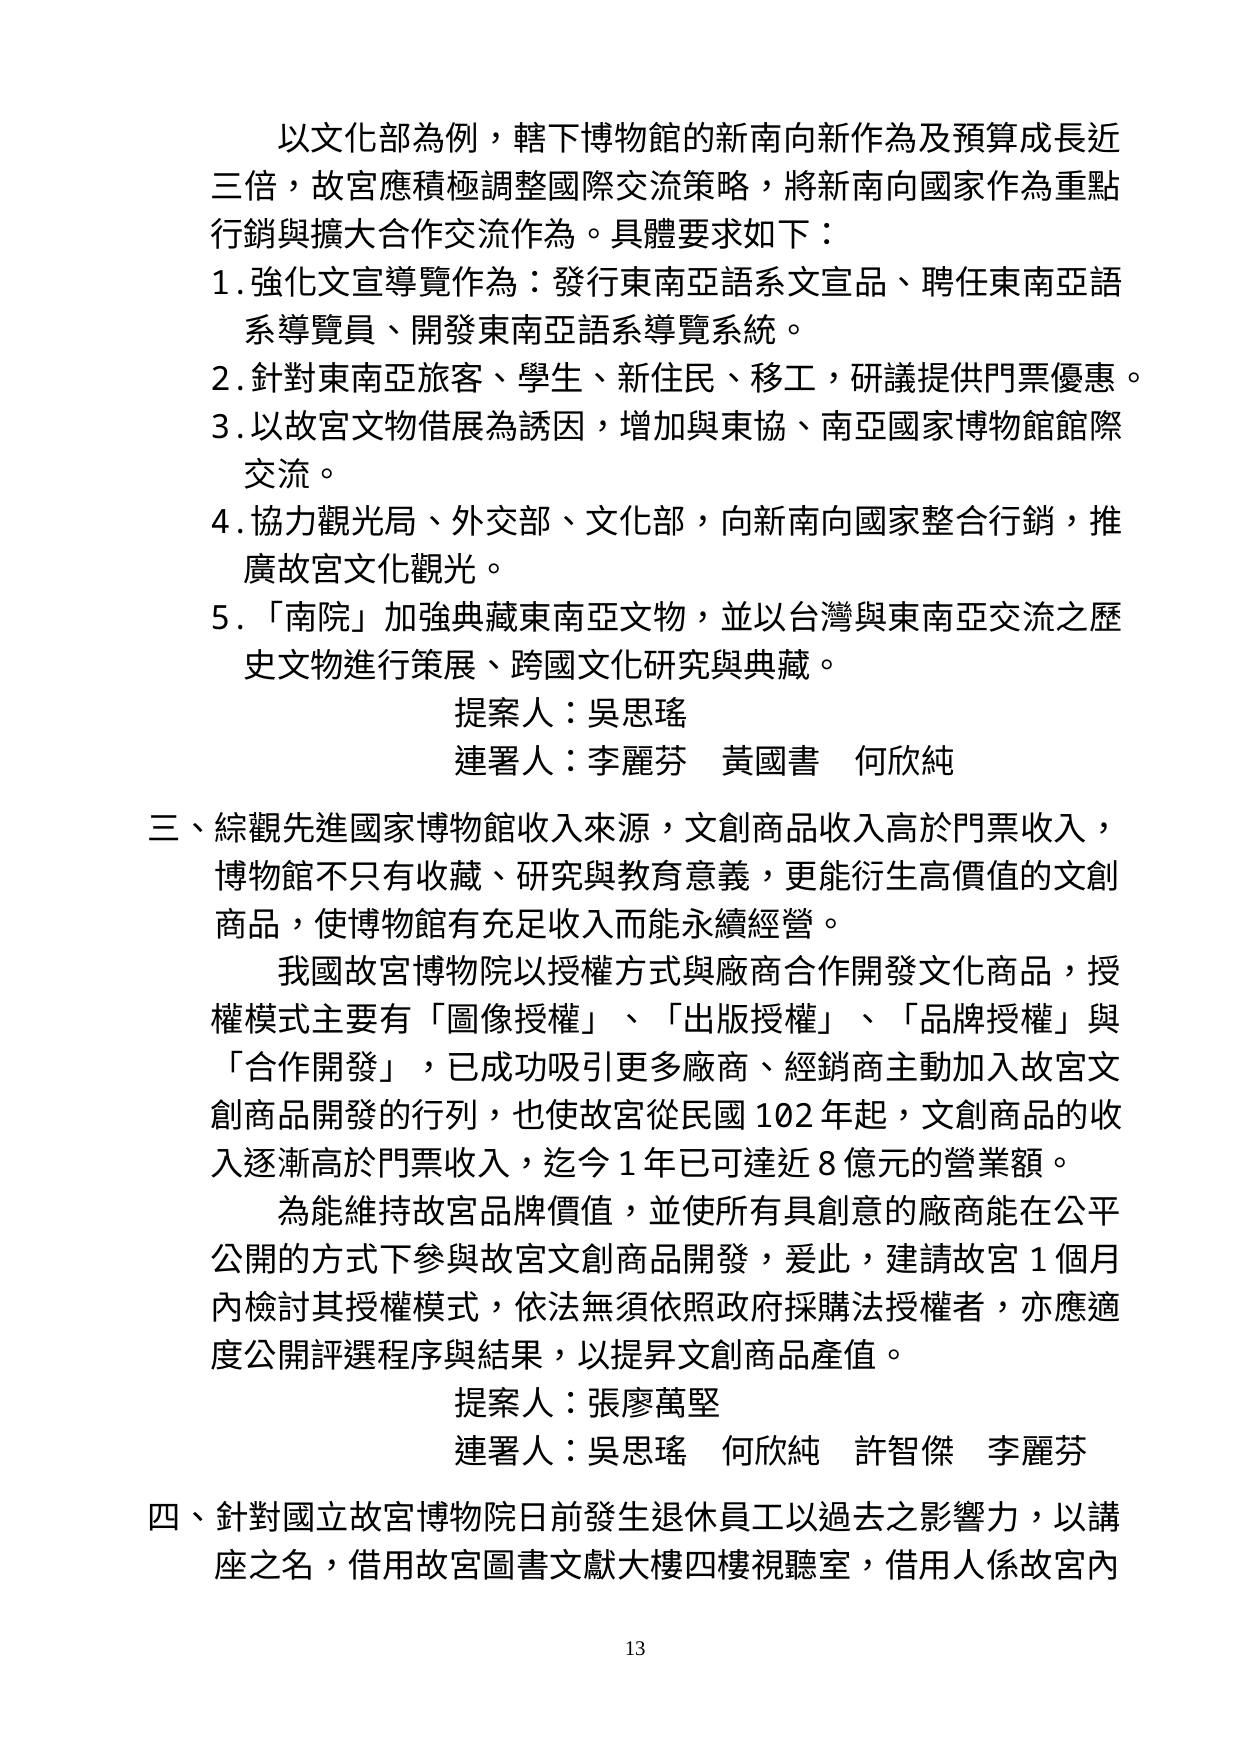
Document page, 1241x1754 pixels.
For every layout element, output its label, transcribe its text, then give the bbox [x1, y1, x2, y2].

text 我國故宮博物院以授權方式與廠商合作開發文化商品，授權模式主要有「圖像授權」、「出版授權」、「品牌授權」與「合作開發」，已成功吸引更多廠商、經銷商主動加入故宮文創商品開發的行列，也使故宮從民國102年起，文創商品的收入逐漸高於門票收入，迄今1年已可達近8億元的營業額。 [210, 946, 1122, 1185]
text 為能維持故宮品牌價值，並使所有具創意的廠商能在公平公開的方式下參與故宮文創商品開發，爰此，建請故宮1個月內檢討其授權模式，依法無須依照政府採購法授權者，亦應適度公開評選程序與結果，以提昇文創商品產值。 [210, 1185, 1122, 1377]
text 提案人：張廖萬堅 [148, 1377, 1122, 1425]
text 3.以故宮文物借展為誘因，增加與東協、南亞國家博物館館際交流。 [210, 400, 1122, 496]
text 4.協力觀光局、外交部、文化部，向新南向國家整合行銷，推廣故宮文化觀光。 [210, 496, 1122, 591]
text 連署人：李麗芬 黃國書 何欣純 [148, 735, 1122, 783]
text 連署人：吳思瑤 何欣純 許智傑 李麗芬 [148, 1425, 1122, 1473]
text 四、針對國立故宮博物院日前發生退休員工以過去之影響力，以講座之名，借用故宮圖書文獻大樓四樓視聽室，借用人係故宮內部員工，實際使用單位卻是民間單位，借予商業用途之用；經媒體披露迄今，故宮尚未啟動調查，僅「內部討論」，似有圖利特定廠商之嫌。故為釐清是否有違法違紀情事、確保未來借用程序公開透明，要求國立故宮博物院即刻啟動調查，並於1週內徹查相關人員之行政責任，相關報告送教育及文化委員會，如有不法並送交司法機關進行調查。如相關人員涉有行政疏失責任，應立即移送監察院。 [148, 1491, 1122, 1587]
text 2.針對東南亞旅客、學生、新住民、移工，研議提供門票優惠。 [210, 352, 1122, 400]
text 三、綜觀先進國家博物館收入來源，文創商品收入高於門票收入，博物館不只有收藏、研究與教育意義，更能衍生高價值的文創商品，使博物館有充足收入而能永續經營。 [148, 802, 1122, 946]
text 1.強化文宣導覽作為：發行東南亞語系文宣品、聘任東南亞語系導覽員、開發東南亞語系導覽系統。 [210, 256, 1122, 352]
text 以文化部為例，轄下博物館的新南向新作為及預算成長近三倍，故宮應積極調整國際交流策略，將新南向國家作為重點行銷與擴大合作交流作為。具體要求如下： [210, 112, 1122, 256]
text 提案人：吳思瑤 [148, 687, 1122, 735]
text 5.「南院」加強典藏東南亞文物，並以台灣與東南亞交流之歷史文物進行策展、跨國文化研究與典藏。 [210, 591, 1122, 687]
